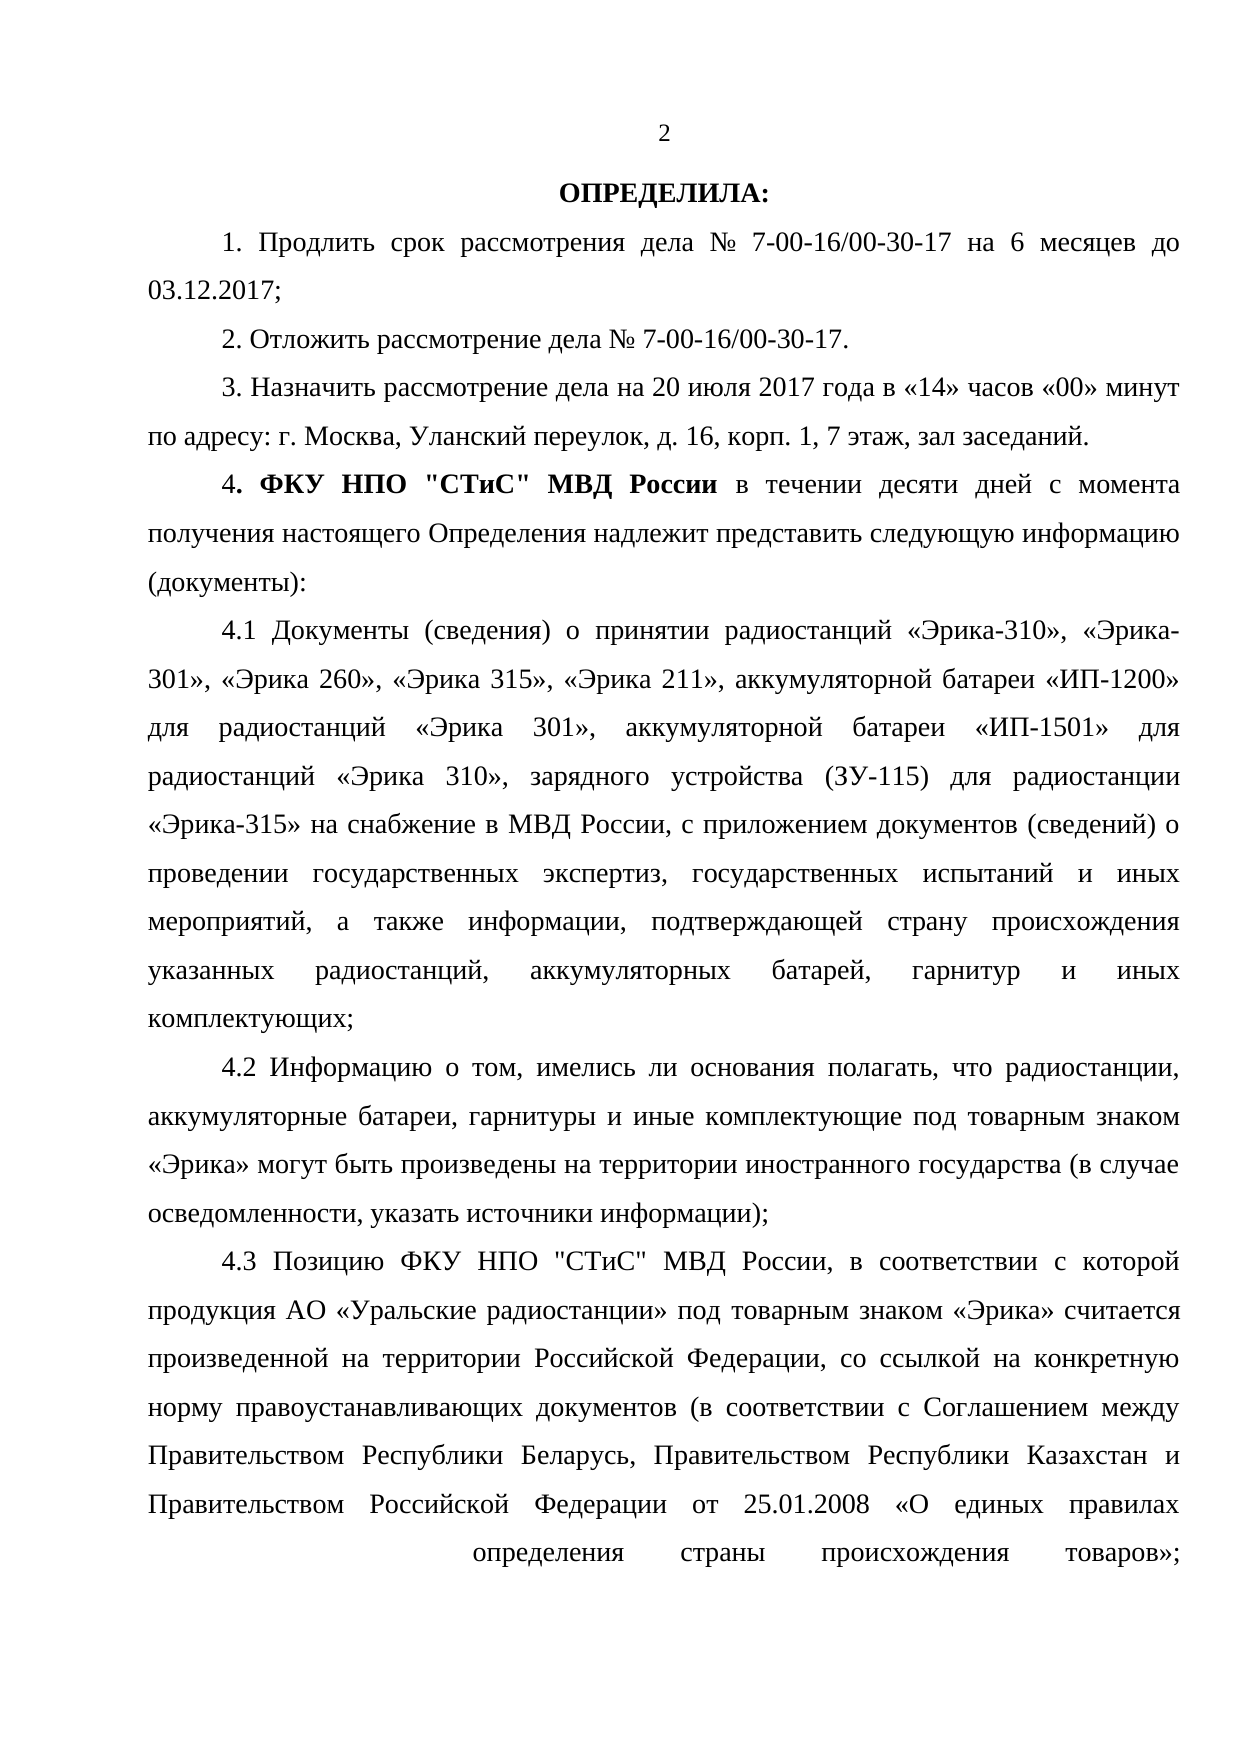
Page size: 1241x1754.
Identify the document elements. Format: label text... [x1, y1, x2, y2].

text 4.2 Информацию о том, имелись ли основания полагать, что радиостанции, аккумуляторные батареи, гарнитуры и иные комплектующие под товарным знаком «Эрика» могут быть произведены на территории иностранного государства (в случае осведомленности, указать источники информации); [148, 1050, 1181, 1228]
text 4.1 Документы (сведения) о принятии радиостанций «Эрика-310», «Эрика-301», «Эрика 260», «Эрика 315», «Эрика 211», аккумуляторной батареи «ИП-1200» для радиостанций «Эрика 301», аккумуляторной батареи «ИП-1501» для радиостанций «Эрика 310», зарядного устройства (ЗУ-115) для радиостанции «Эрика-315» на снабжение в МВД России, с приложением документов (сведений) о проведении государственных экспертиз, государственных испытаний и иных мероприятий, а также информации, подтверждающей страну происхождения указанных радиостанций, аккумуляторных батарей, гарнитур и иных комплектующих; [148, 613, 1181, 1034]
text 1. Продлить срок рассмотрения дела № 7-00-16/00-30-17 на 6 месяцев до 03.12.2017; [148, 225, 1181, 306]
text 2. Отложить рассмотрение дела № 7-00-16/00-30-17. [148, 322, 1181, 354]
text 4.3 Позицию ФКУ НПО "СТиС" МВД России, в соответствии с которой продукция АО «Уральские радиостанции» под товарным знаком «Эрика» считается произведенной на территории Российской Федерации, со ссылкой на конкретную норму правоустанавливающих документов (в соответствии с Соглашением между Правительством Республики Беларусь, Правительством Республики Казахстан и Правительством Российской Федерации от 25.01.2008 «О единых правилах определения страны происхождения товаров»; [148, 1244, 1181, 1568]
text 4. ФКУ НПО "СТиС" МВД России в течении десяти дней с момента получения настоящего Определения надлежит представить следующую информацию (документы): [148, 468, 1181, 597]
text 3. Назначить рассмотрение дела на 20 июля 2017 года в «14» часов «00» минут по адресу: г. Москва, Уланский переулок, д. 16, корп. 1, 7 этаж, зал заседаний. [148, 371, 1181, 451]
text ОПРЕДЕЛИЛА: [148, 176, 1181, 209]
